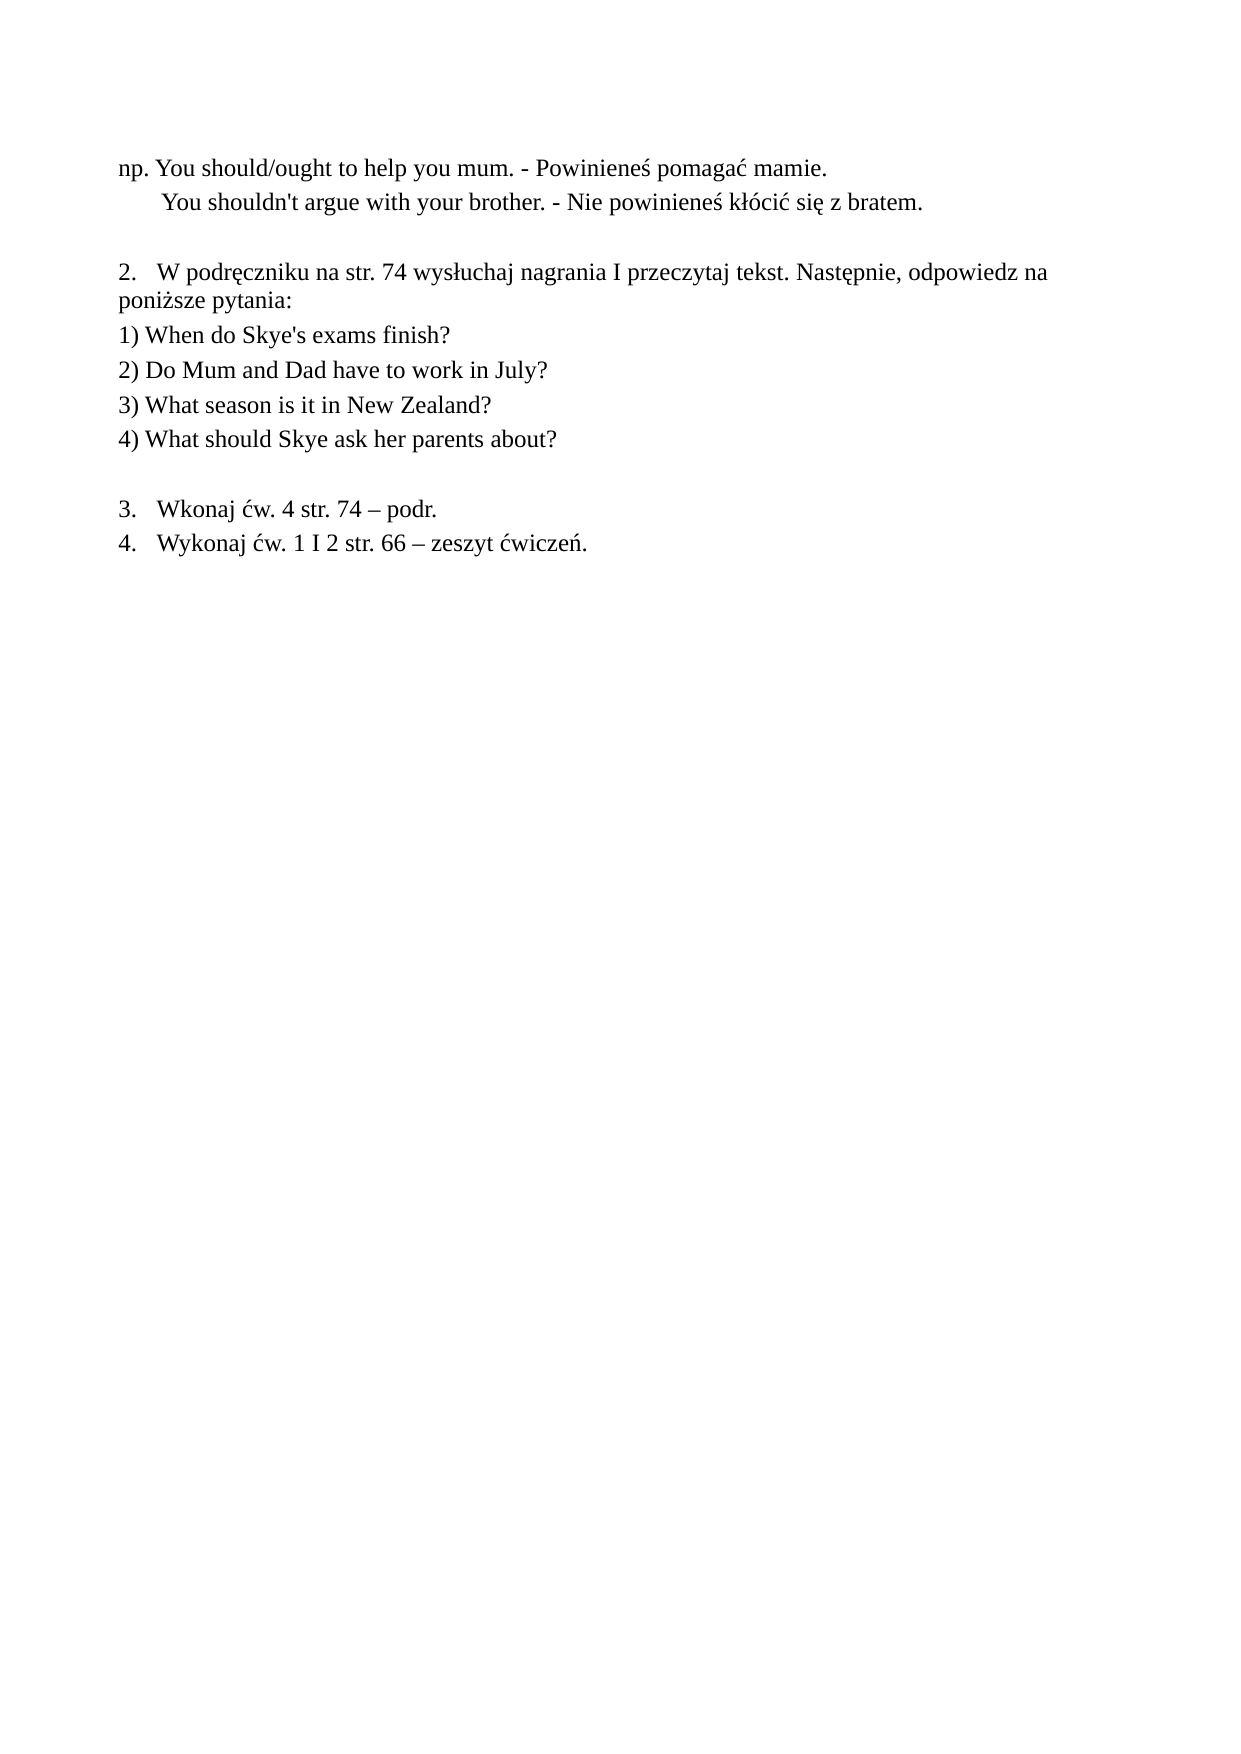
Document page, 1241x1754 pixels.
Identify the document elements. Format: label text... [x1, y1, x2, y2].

list 3) What season is it in New Zealand? [118, 390, 1122, 418]
list Wykonaj ćw. 1 I 2 str. 66 – zeszyt ćwiczeń. [118, 528, 1122, 557]
list W podręczniku na str. 74 wysłuchaj nagrania I przeczytaj tekst. Następnie, odpowiedz na poniższe pytania: [118, 257, 1122, 314]
list 4) What should Skye ask her parents about? [118, 424, 1122, 453]
list 2) Do Mum and Dad have to work in July? [118, 355, 1122, 384]
list 1) When do Skye's exams finish? [118, 320, 1122, 349]
text np. You should/ought to help you mum. - Powinieneś pomagać mamie. [118, 153, 1122, 182]
list Wkonaj ćw. 4 str. 74 – podr. [118, 494, 1122, 522]
text You shouldn't argue with your brother. - Nie powinieneś kłócić się z bratem. [118, 187, 1122, 216]
